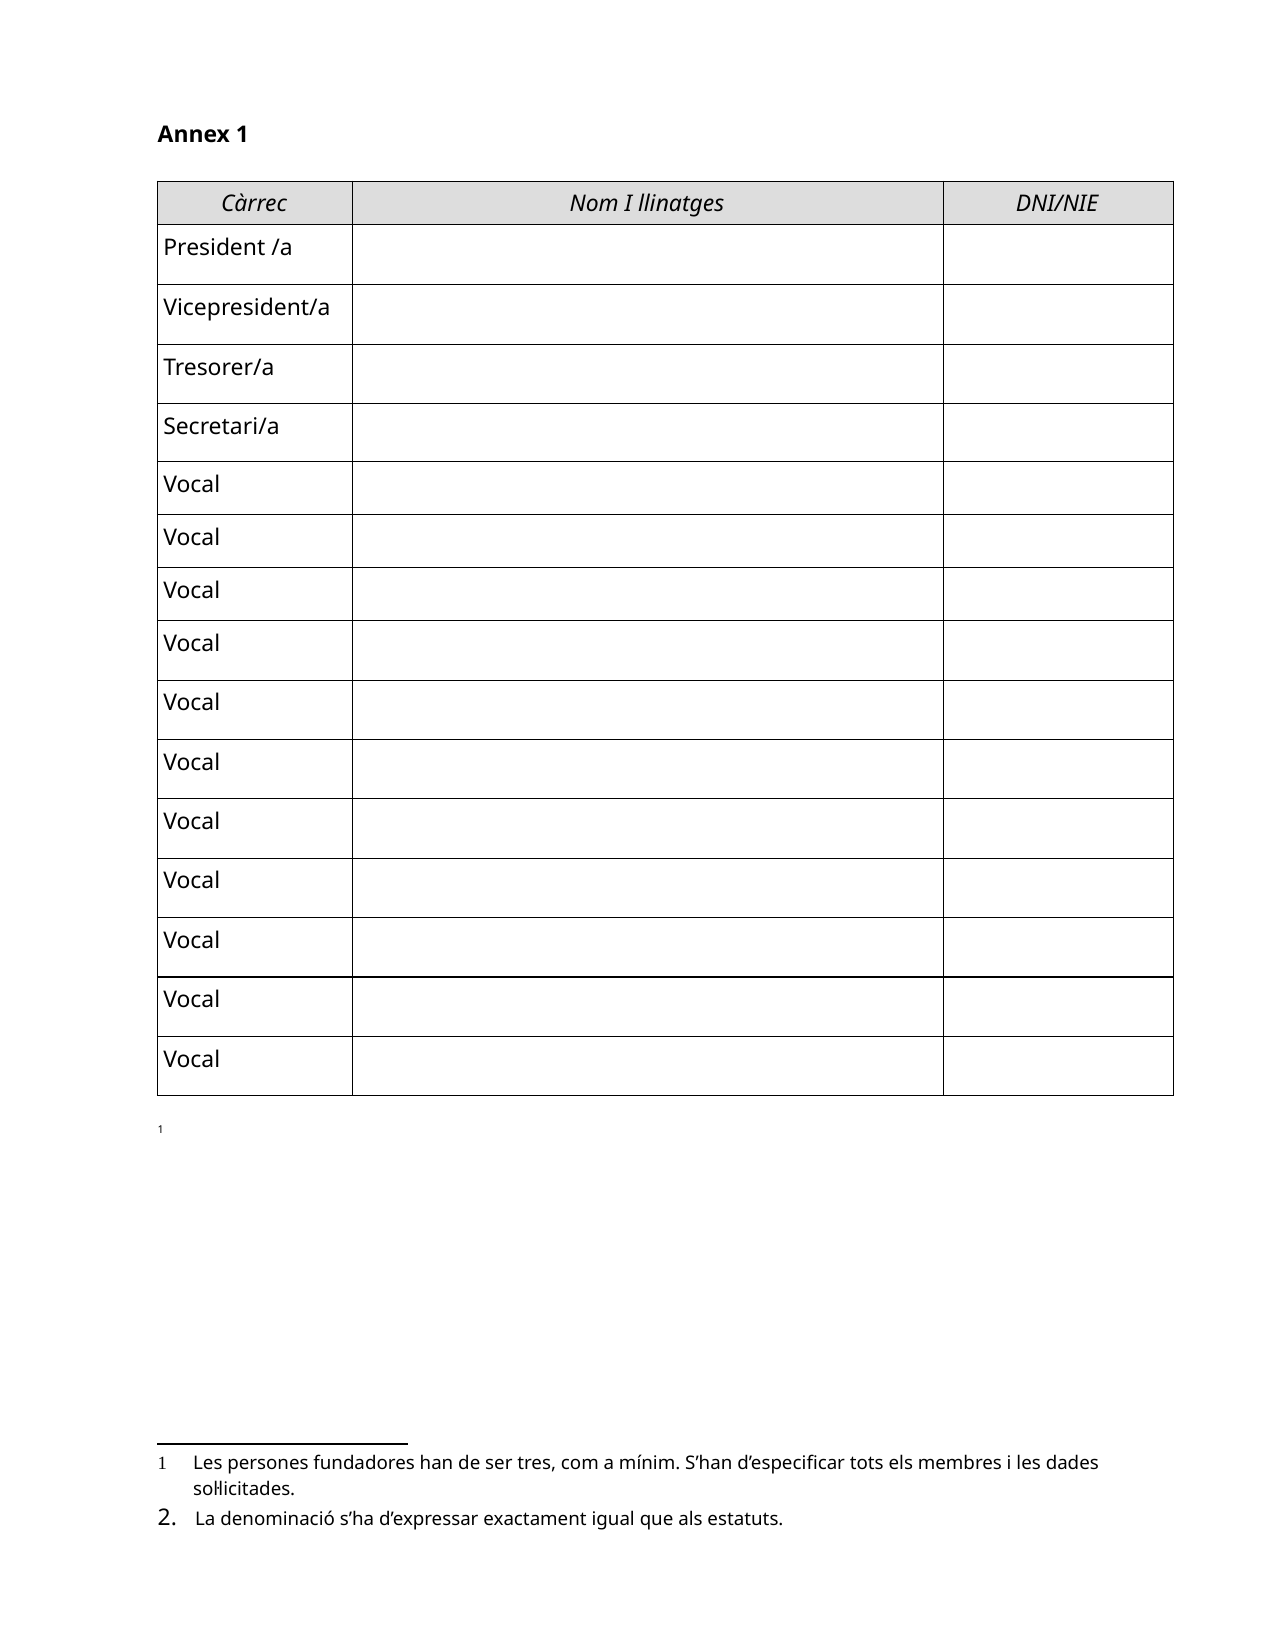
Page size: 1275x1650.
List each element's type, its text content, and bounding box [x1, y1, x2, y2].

table_cell [944, 404, 1173, 461]
table_header Càrrec [158, 182, 352, 224]
table_cell Vocal [158, 859, 352, 917]
table_cell Vocal [158, 568, 352, 620]
table_cell [944, 621, 1173, 679]
table_cell [353, 462, 943, 514]
table_header DNI/NIE [944, 182, 1173, 224]
table_cell [944, 462, 1173, 514]
table_cell [353, 1037, 943, 1095]
table_cell [353, 681, 943, 739]
table_cell [353, 568, 943, 620]
table_cell [944, 515, 1173, 567]
table_cell [944, 799, 1173, 858]
table_cell [944, 345, 1173, 403]
table_cell [353, 404, 943, 461]
table_cell Vocal [158, 621, 352, 679]
table_cell Vocal [158, 515, 352, 567]
table_cell Vocal [158, 740, 352, 798]
table_cell [353, 859, 943, 917]
table_cell [944, 681, 1173, 739]
table_cell Vocal [158, 918, 352, 976]
table_cell [353, 515, 943, 567]
table_cell Vocal [158, 462, 352, 514]
list La denominació s’ha d’expressar exactament igual que als estatuts. [157, 1501, 1157, 1532]
table_cell [944, 225, 1173, 284]
table_cell Vocal [158, 1037, 352, 1095]
table_cell [944, 740, 1173, 798]
table_cell [944, 978, 1173, 1036]
list Les persones fundadores han de ser tres, com a mínim. S’han d’especificar tots els membres i les dades sol·licitades. [157, 1449, 1157, 1501]
table_cell [944, 285, 1173, 344]
table_cell [944, 568, 1173, 620]
table_cell Vicepresident/a [158, 285, 352, 344]
table_cell [353, 285, 943, 344]
table_cell [944, 918, 1173, 976]
table_cell Tresorer/a [158, 345, 352, 403]
text Annex 1 [151, 118, 1157, 149]
table_cell [353, 799, 943, 858]
table_cell Vocal [158, 681, 352, 739]
table_cell [353, 740, 943, 798]
table_cell Vocal [158, 978, 352, 1036]
table_cell Vocal [158, 799, 352, 858]
table_cell [353, 978, 943, 1036]
table_header Nom I llinatges [353, 182, 943, 224]
table_cell [944, 859, 1173, 917]
table_cell [944, 1037, 1173, 1095]
table_cell President /a [158, 225, 352, 284]
table_cell [353, 345, 943, 403]
table_cell [353, 225, 943, 284]
table_cell Secretari/a [158, 404, 352, 461]
table_cell [353, 918, 943, 976]
table_cell [353, 621, 943, 679]
